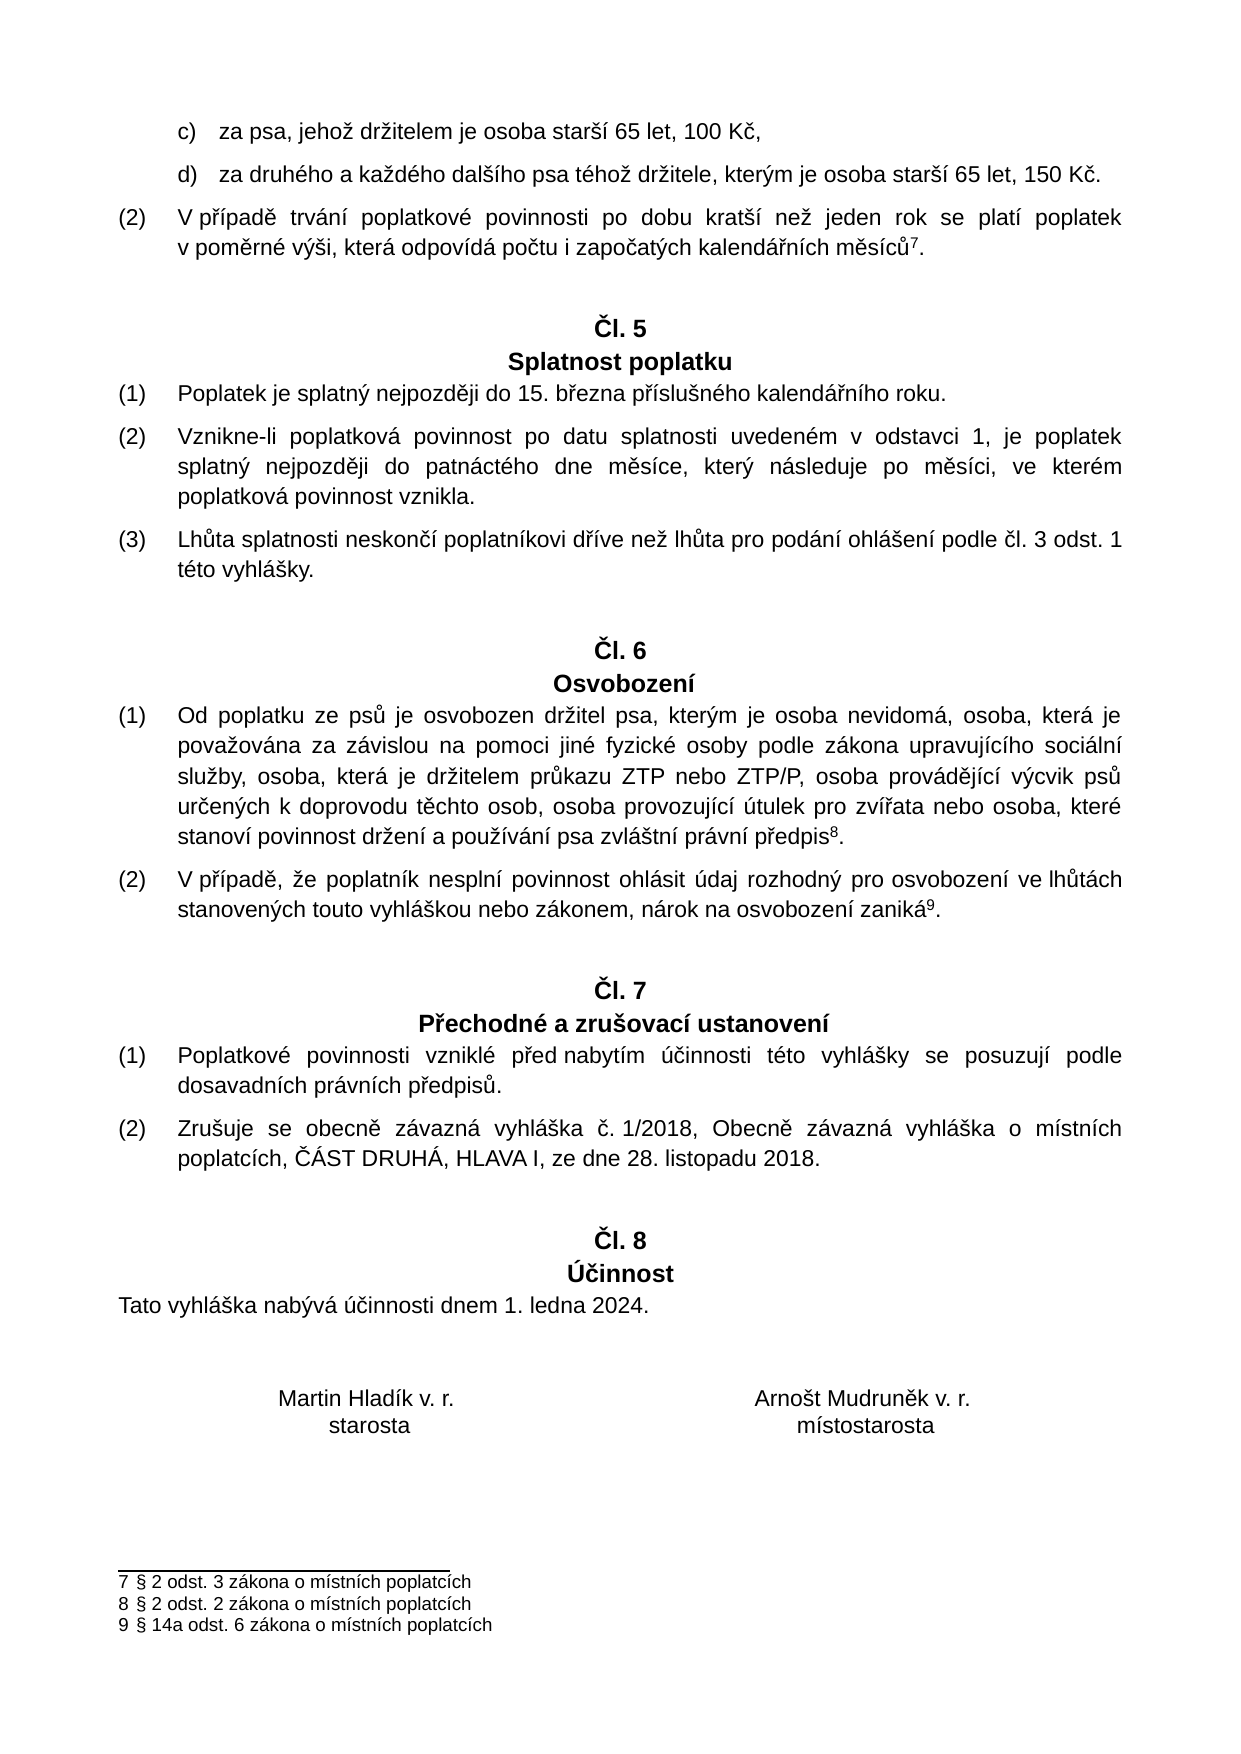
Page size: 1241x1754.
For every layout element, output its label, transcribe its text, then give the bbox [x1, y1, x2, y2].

list V případě trvání poplatkové povinnosti po dobu kratší než jeden rok se platí poplatek v poměrné výši, která odpovídá počtu i započatých kalendářních měsíců. [118, 203, 1122, 260]
list Vznikne-li poplatková povinnost po datu splatnosti uvedeném v odstavci 1, je poplatek splatný nejpozději do patnáctého dne měsíce, který následuje po měsíci, ve kterém poplatková povinnost vznikla. [118, 423, 1122, 509]
table_cell [118, 1444, 614, 1456]
list Zrušuje se obecně závazná vyhláška č. 1/2018, Obecně závazná vyhláška o místních poplatcích, ČÁST DRUHÁ, HLAVA I, ze dne 28. listopadu 2018. [118, 1115, 1122, 1172]
list Lhůta splatnosti neskončí poplatníkovi dříve než lhůta pro podání ohlášení podle čl. 3 odst. 1 této vyhlášky. [118, 526, 1122, 582]
list Poplatek je splatný nejpozději do 15. března příslušného kalendářního roku. [118, 380, 1122, 406]
list Poplatkové povinnosti vzniklé před nabytím účinnosti této vyhlášky se posuzují podle dosavadních právních předpisů. [118, 1042, 1122, 1099]
list § 2 odst. 2 zákona o místních poplatcích [118, 1592, 1122, 1614]
list za psa, jehož držitelem je osoba starší 65 let, 100 Kč, [177, 118, 1122, 144]
subtitle Čl. 7 Přechodné a zrušovací ustanovení [118, 976, 1122, 1038]
text Tato vyhláška nabývá účinnosti dnem 1. ledna 2024. [118, 1292, 1122, 1318]
list § 2 odst. 3 zákona o místních poplatcích [118, 1571, 1122, 1592]
table_cell [614, 1444, 1111, 1456]
list § 14a odst. 6 zákona o místních poplatcích [118, 1614, 1122, 1635]
subtitle Čl. 6 Osvobození [118, 636, 1122, 698]
list V případě, že poplatník nesplní povinnost ohlásit údaj rozhodný pro osvobození ve lhůtách stanovených touto vyhláškou nebo zákonem, nárok na osvobození zaniká. [118, 866, 1122, 922]
subtitle Čl. 8 Účinnost [118, 1226, 1122, 1287]
list Od poplatku ze psů je osvobozen držitel psa, kterým je osoba nevidomá, osoba, která je považována za závislou na pomoci jiné fyzické osoby podle zákona upravujícího sociální služby, osoba, která je držitelem průkazu ZTP nebo ZTP/P, osoba provádějící výcvik psů určených k doprovodu těchto osob, osoba provozující útulek pro zvířata nebo osoba, které stanoví povinnost držení a používání psa zvláštní právní předpis. [118, 702, 1122, 849]
table_header Arnošt Mudruněk v. r. místostarosta [614, 1334, 1111, 1444]
table_header Martin Hladík v. r. starosta [118, 1334, 614, 1444]
subtitle Čl. 5 Splatnost poplatku [118, 314, 1122, 376]
list za druhého a každého dalšího psa téhož držitele, kterým je osoba starší 65 let, 150 Kč. [177, 161, 1122, 187]
